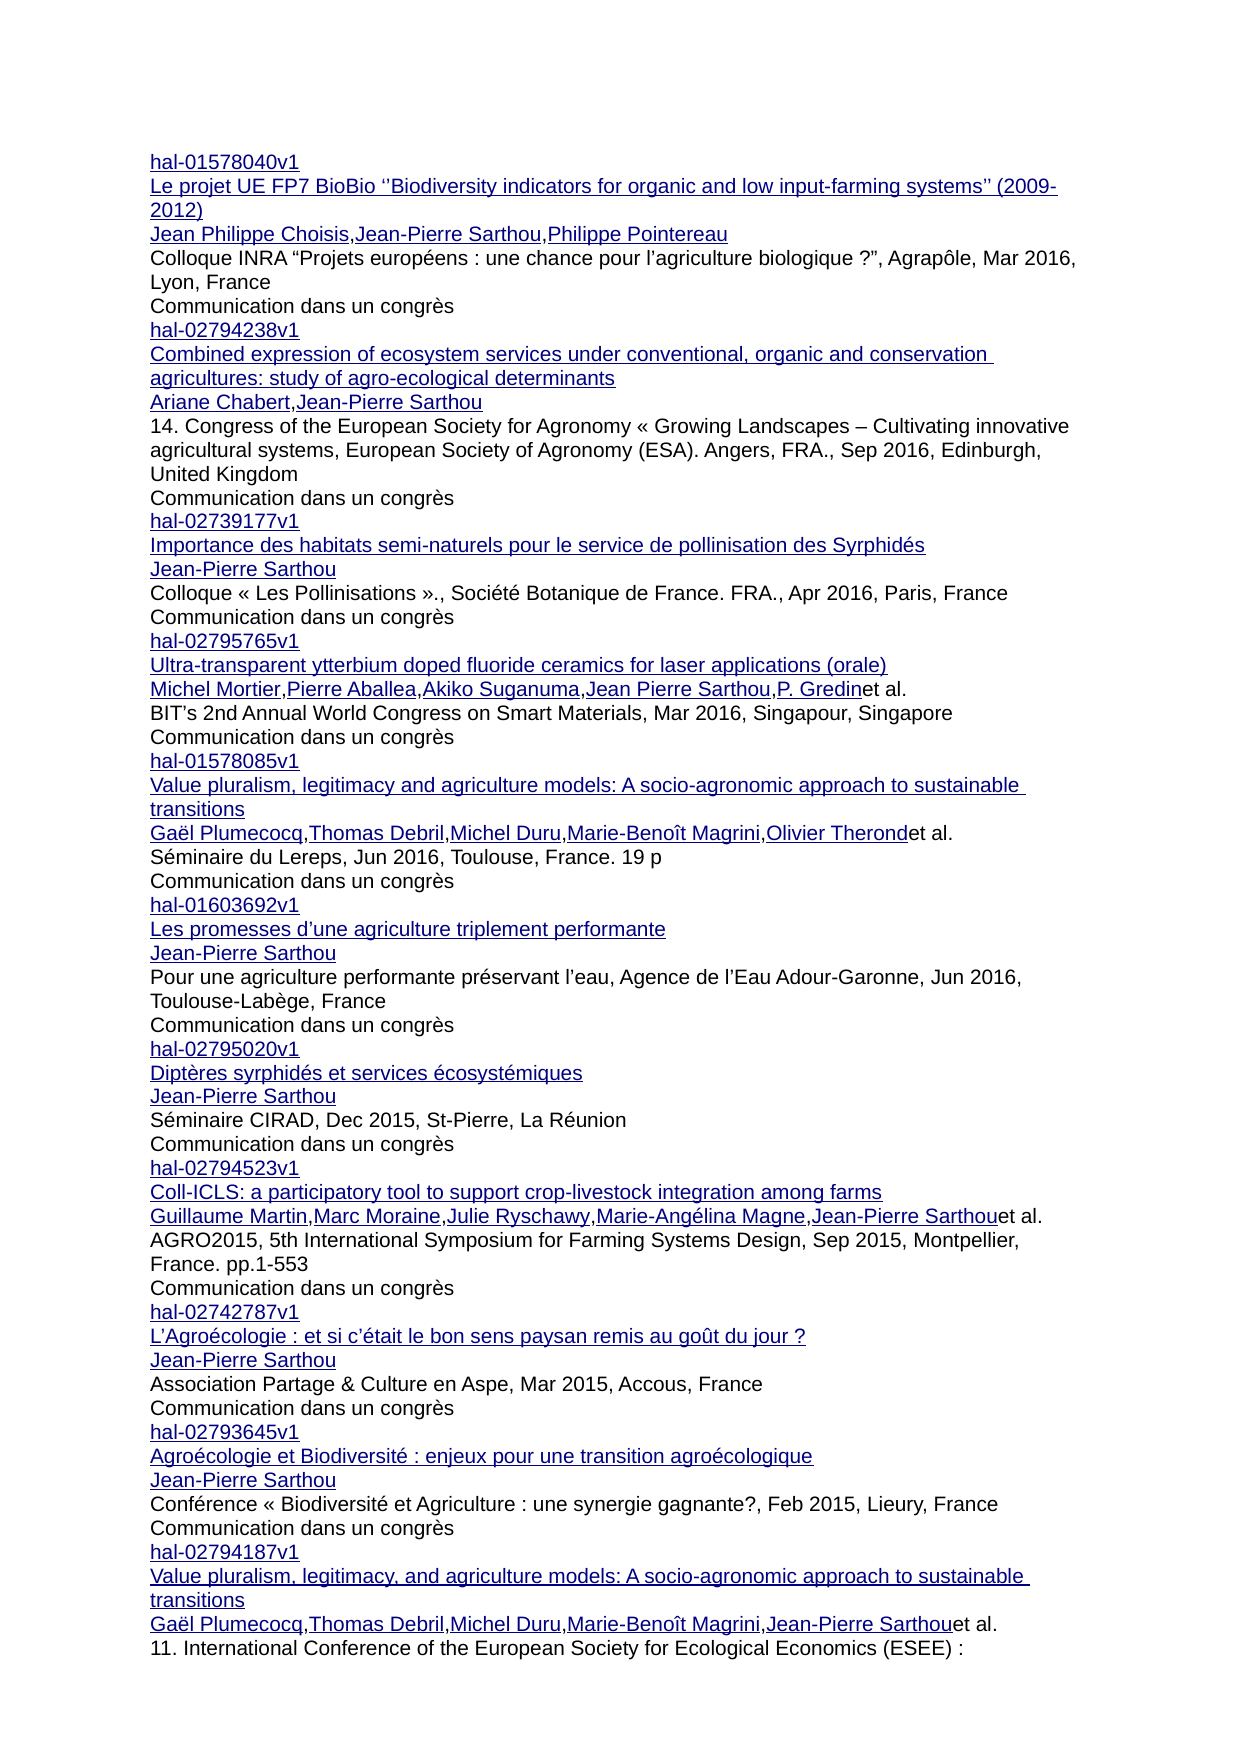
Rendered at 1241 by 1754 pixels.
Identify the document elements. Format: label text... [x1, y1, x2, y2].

table_cell Le projet UE FP7 BioBio ‘’Biodiversity indicators for organic and low input-farming systems’’ (2009-2012) Jean Philippe Choisis,Jean-Pierre Sarthou,Philippe Pointereau Colloque INRA “Projets européens : une chance pour l’agriculture biologique ?”, Agrapôle, Mar 2016, Lyon, France Communication dans un congrès hal-02794238v1 [150, 174, 1090, 342]
table_cell L’Agroécologie : et si c’était le bon sens paysan remis au goût du jour ? Jean-Pierre Sarthou Association Partage & Culture en Aspe, Mar 2015, Accous, France Communication dans un congrès hal-02793645v1 [150, 1324, 1090, 1444]
table_cell Importance des habitats semi-naturels pour le service de pollinisation des Syrphidés Jean-Pierre Sarthou Colloque « Les Pollinisations »., Société Botanique de France. FRA., Apr 2016, Paris, France Communication dans un congrès hal-02795765v1 [150, 533, 1090, 653]
table_cell Agroécologie et Biodiversité : enjeux pour une transition agroécologique Jean-Pierre Sarthou Conférence « Biodiversité et Agriculture : une synergie gagnante?, Feb 2015, Lieury, France Communication dans un congrès hal-02794187v1 [150, 1444, 1090, 1563]
table_cell Ultra-transparent ytterbium doped fluoride ceramics for laser applications (orale) Michel Mortier,Pierre Aballea,Akiko Suganuma,Jean Pierre Sarthou,P. Gredinet al. BIT’s 2nd Annual World Congress on Smart Materials, Mar 2016, Singapour, Singapore Communication dans un congrès hal-01578085v1 [150, 653, 1090, 773]
table_cell Value pluralism, legitimacy, and agriculture models: A socio-agronomic approach to sustainable transitions Gaël Plumecocq,Thomas Debril,Michel Duru,Marie-Benoît Magrini,Jean-Pierre Sarthouet al. 11. International Conference of the European Society for Ecological Economics (ESEE) : [150, 1564, 1090, 1659]
table_cell Combined expression of ecosystem services under conventional, organic and conservation agricultures: study of agro-ecological determinants Ariane Chabert,Jean-Pierre Sarthou 14. Congress of the European Society for Agronomy « Growing Landscapes – Cultivating innovative agricultural systems, European Society of Agronomy (ESA). Angers, FRA., Sep 2016, Edinburgh, United Kingdom Communication dans un congrès hal-02739177v1 [150, 342, 1090, 533]
table_cell Diptères syrphidés et services écosystémiques Jean-Pierre Sarthou Séminaire CIRAD, Dec 2015, St-Pierre, La Réunion Communication dans un congrès hal-02794523v1 [150, 1060, 1090, 1180]
table_cell hal-01578040v1 [150, 150, 1090, 174]
table_cell Coll-ICLS: a participatory tool to support crop-livestock integration among farms Guillaume Martin,Marc Moraine,Julie Ryschawy,Marie-Angélina Magne,Jean-Pierre Sarthouet al. AGRO2015, 5th International Symposium for Farming Systems Design, Sep 2015, Montpellier, France. pp.1-553 Communication dans un congrès hal-02742787v1 [150, 1180, 1090, 1324]
table_cell Les promesses d’une agriculture triplement performante Jean-Pierre Sarthou Pour une agriculture performante préservant l’eau, Agence de l’Eau Adour-Garonne, Jun 2016, Toulouse-Labège, France Communication dans un congrès hal-02795020v1 [150, 917, 1090, 1060]
table_cell Value pluralism, legitimacy and agriculture models: A socio-agronomic approach to sustainable transitions Gaël Plumecocq,Thomas Debril,Michel Duru,Marie-Benoît Magrini,Olivier Therondet al. Séminaire du Lereps, Jun 2016, Toulouse, France. 19 p Communication dans un congrès hal-01603692v1 [150, 773, 1090, 917]
